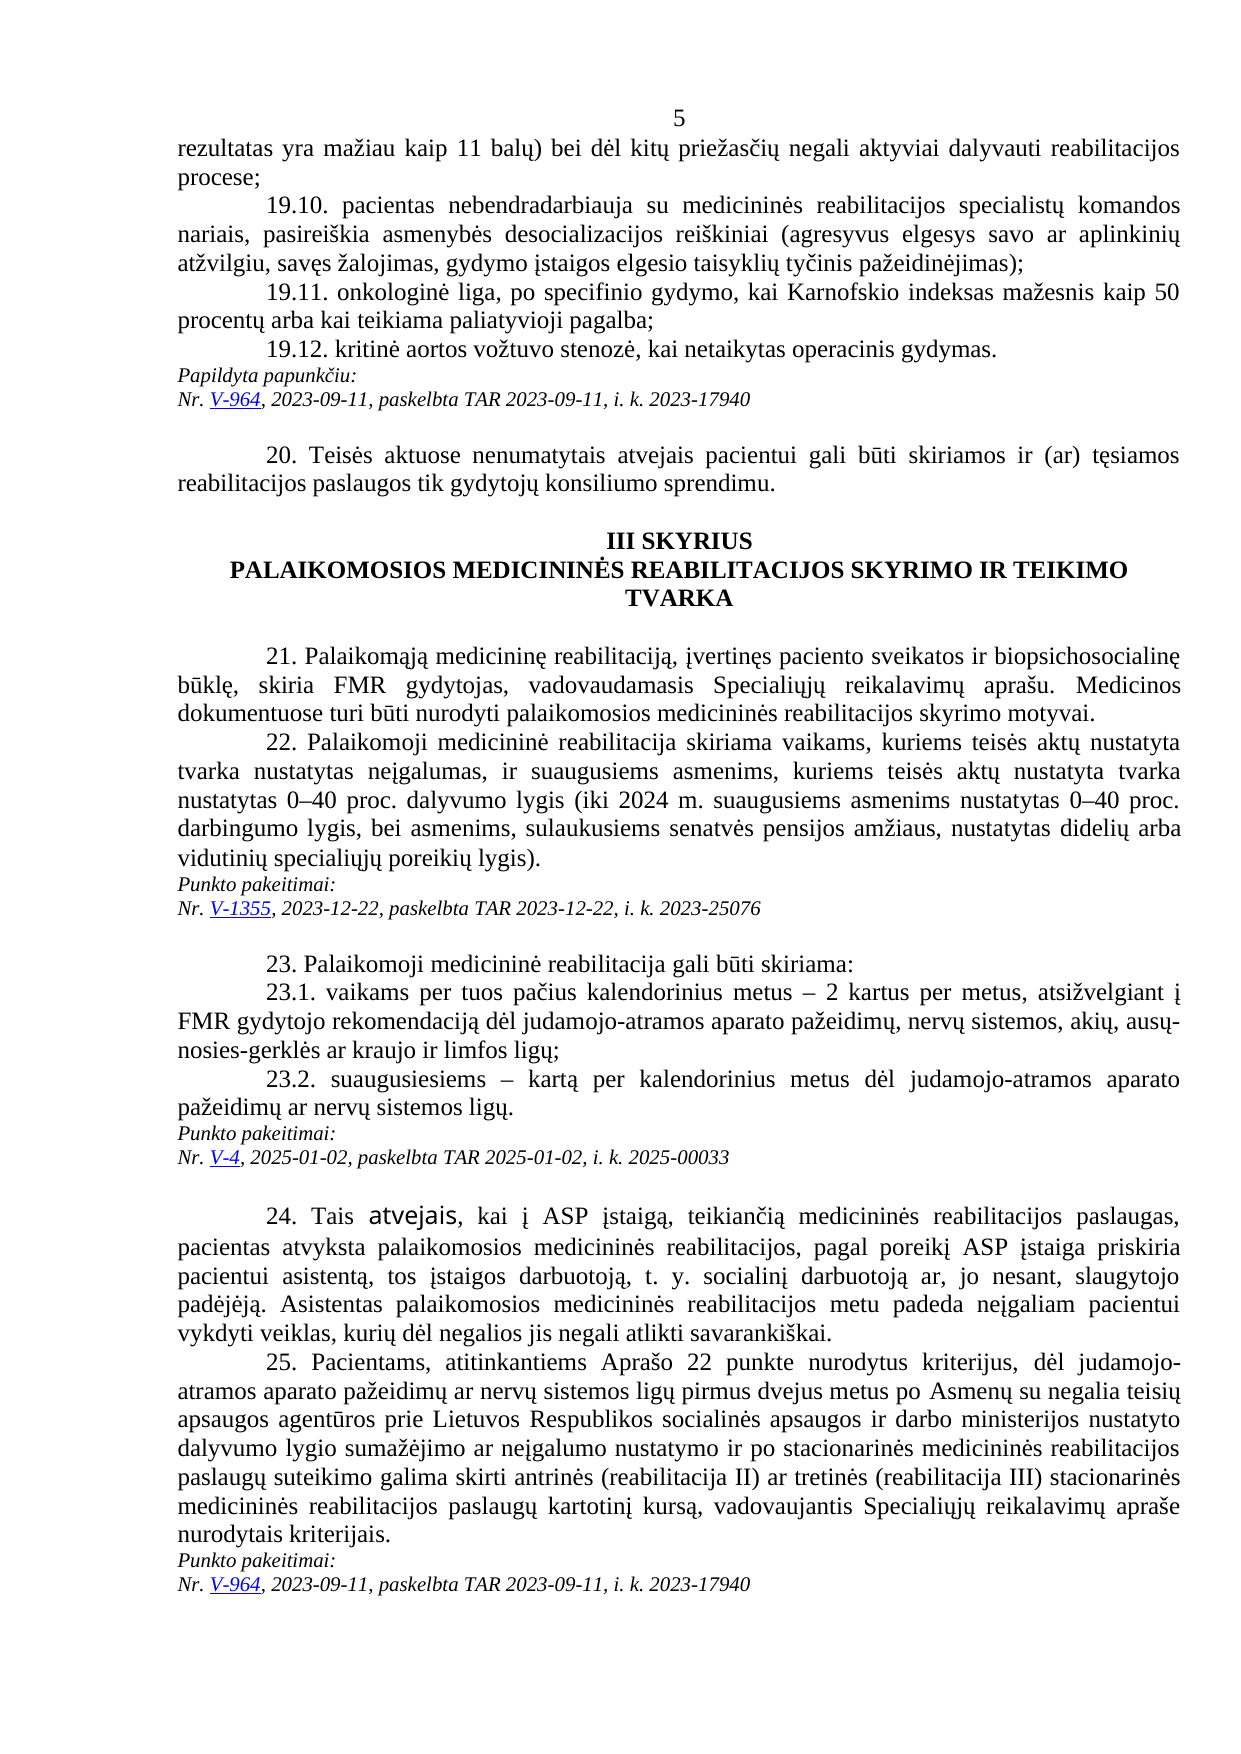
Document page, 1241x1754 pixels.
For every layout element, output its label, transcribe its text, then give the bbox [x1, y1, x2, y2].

text 22. Palaikomoji medicininė reabilitacija skiriama vaikams, kuriems teisės aktų nustatyta tvarka nustatytas neįgalumas, ir suaugusiems asmenims, kuriems teisės aktų nustatyta tvarka nustatytas 0–40 proc. dalyvumo lygis (iki 2024 m. suaugusiems asmenims nustatytas 0–40 proc. darbingumo lygis, bei asmenims, sulaukusiems senatvės pensijos amžiaus, nustatytas didelių arba vidutinių specialiųjų poreikių lygis). [177, 727, 1181, 872]
text Punkto pakeitimai: [177, 872, 1181, 896]
text 25. Pacientams, atitinkantiems Aprašo 22 punkte nurodytus kriterijus, dėl judamojo-atramos aparato pažeidimų ar nervų sistemos ligų pirmus dvejus metus po Asmenų su negalia teisių apsaugos agentūros prie Lietuvos Respublikos socialinės apsaugos ir darbo ministerijos nustatyto dalyvumo lygio sumažėjimo ar neįgalumo nustatymo ir po stacionarinės medicininės reabilitacijos paslaugų suteikimo galima skirti antrinės (reabilitacija II) ar tretinės (reabilitacija III) stacionarinės medicininės reabilitacijos paslaugų kartotinį kursą, vadovaujantis Specialiųjų reikalavimų apraše nurodytais kriterijais. [177, 1347, 1181, 1548]
text 19.11. onkologinė liga, po specifinio gydymo, kai Karnofskio indeksas mažesnis kaip 50 procentų arba kai teikiama paliatyvioji pagalba; [177, 277, 1181, 334]
text Papildyta papunkčiu: [177, 363, 1181, 387]
text 23.2. suaugusiesiems – kartą per kalendorinius metus dėl judamojo-atramos aparato pažeidimų ar nervų sistemos ligų. [177, 1064, 1181, 1121]
text III SKYRIUS [177, 526, 1181, 555]
text Nr. V-964, 2023-09-11, paskelbta TAR 2023-09-11, i. k. 2023-17940 [177, 1572, 1181, 1596]
text Nr. V-4, 2025-01-02, paskelbta TAR 2025-01-02, i. k. 2025-00033 [177, 1145, 1181, 1169]
text 23. Palaikomoji medicininė reabilitacija gali būti skiriama: [177, 949, 1181, 977]
text Punkto pakeitimai: [177, 1121, 1181, 1145]
text 19.10. pacientas nebendradarbiauja su medicininės reabilitacijos specialistų komandos nariais, pasireiškia asmenybės desocializacijos reiškiniai (agresyvus elgesys savo ar aplinkinių atžvilgiu, savęs žalojimas, gydymo įstaigos elgesio taisyklių tyčinis pažeidinėjimas); [177, 190, 1181, 277]
text 19.12. kritinė aortos vožtuvo stenozė, kai netaikytas operacinis gydymas. [177, 334, 1181, 363]
text 23.1. vaikams per tuos pačius kalendorinius metus – 2 kartus per metus, atsižvelgiant į FMR gydytojo rekomendaciją dėl judamojo-atramos aparato pažeidimų, nervų sistemos, akių, ausų-nosies-gerklės ar kraujo ir limfos ligų; [177, 977, 1181, 1064]
text 21. Palaikomąją medicininę reabilitaciją, įvertinęs paciento sveikatos ir biopsichosocialinę būklę, skiria FMR gydytojas, vadovaudamasis Specialiųjų reikalavimų aprašu. Medicinos dokumentuose turi būti nurodyti palaikomosios medicininės reabilitacijos skyrimo motyvai. [177, 641, 1181, 727]
text rezultatas yra mažiau kaip 11 balų) bei dėl kitų priežasčių negali aktyviai dalyvauti reabilitacijos procese; [177, 133, 1181, 190]
text Nr. V-1355, 2023-12-22, paskelbta TAR 2023-12-22, i. k. 2023-25076 [177, 896, 1181, 920]
text Nr. V-964, 2023-09-11, paskelbta TAR 2023-09-11, i. k. 2023-17940 [177, 387, 1181, 411]
text 20. Teisės aktuose nenumatytais atvejais pacientui gali būti skiriamos ir (ar) tęsiamos reabilitacijos paslaugos tik gydytojų konsiliumo sprendimu. [177, 440, 1181, 497]
text 24. Tais atvejais, kai į ASP įstaigą, teikiančią medicininės reabilitacijos paslaugas, pacientas atvyksta palaikomosios medicininės reabilitacijos, pagal poreikį ASP įstaiga priskiria pacientui asistentą, tos įstaigos darbuotoją, t. y. socialinį darbuotoją ar, jo nesant, slaugytojo padėjėją. Asistentas palaikomosios medicininės reabilitacijos metu padeda neįgaliam pacientui vykdyti veiklas, kurių dėl negalios jis negali atlikti savarankiškai. [177, 1198, 1181, 1347]
text PALAIKOMOSIOS MEDICININĖS REABILITACIJOS SKYRIMO IR TEIKIMO TVARKA [177, 555, 1181, 612]
text Punkto pakeitimai: [177, 1548, 1181, 1572]
